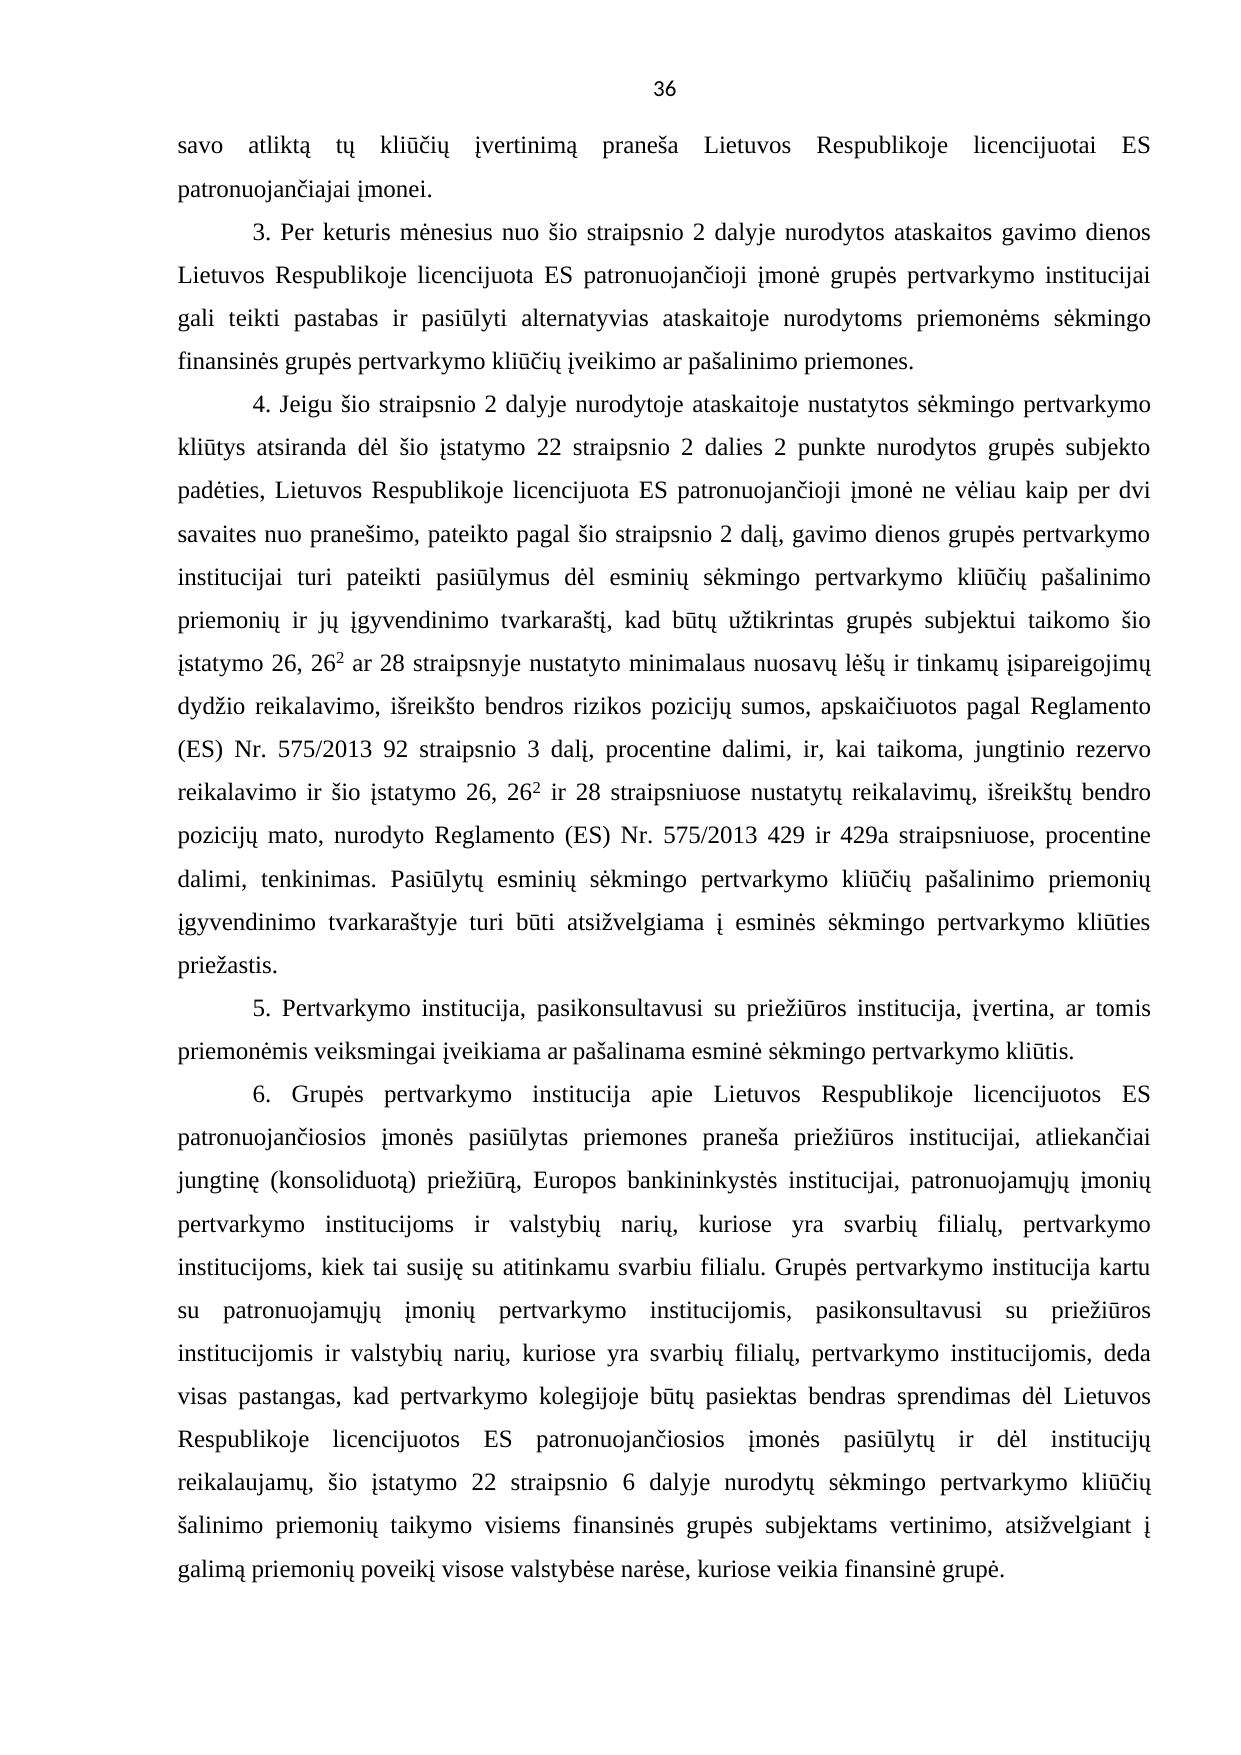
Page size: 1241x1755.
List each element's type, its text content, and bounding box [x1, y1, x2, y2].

text 5. Pertvarkymo institucija, pasikonsultavusi su priežiūros institucija, įvertina, ar tomis priemonėmis veiksmingai įveikiama ar pašalinama esminė sėkmingo pertvarkymo kliūtis. [177, 993, 1152, 1065]
text 3. Per keturis mėnesius nuo šio straipsnio 2 dalyje nurodytos ataskaitos gavimo dienos Lietuvos Respublikoje licencijuota ES patronuojančioji įmonė grupės pertvarkymo institucijai gali teikti pastabas ir pasiūlyti alternatyvias ataskaitoje nurodytoms priemonėms sėkmingo finansinės grupės pertvarkymo kliūčių įveikimo ar pašalinimo priemones. [177, 217, 1152, 375]
text savo atliktą tų kliūčių įvertinimą praneša Lietuvos Respublikoje licencijuotai ES patronuojančiajai įmonei. [177, 131, 1152, 202]
text 4. Jeigu šio straipsnio 2 dalyje nurodytoje ataskaitoje nustatytos sėkmingo pertvarkymo kliūtys atsiranda dėl šio įstatymo 22 straipsnio 2 dalies 2 punkte nurodytos grupės subjekto padėties, Lietuvos Respublikoje licencijuota ES patronuojančioji įmonė ne vėliau kaip per dvi savaites nuo pranešimo, pateikto pagal šio straipsnio 2 dalį, gavimo dienos grupės pertvarkymo institucijai turi pateikti pasiūlymus dėl esminių sėkmingo pertvarkymo kliūčių pašalinimo priemonių ir jų įgyvendinimo tvarkaraštį, kad būtų užtikrintas grupės subjektui taikomo šio įstatymo 26, 262 ar 28 straipsnyje nustatyto minimalaus nuosavų lėšų ir tinkamų įsipareigojimų dydžio reikalavimo, išreikšto bendros rizikos pozicijų sumos, apskaičiuotos pagal Reglamento (ES) Nr. 575/2013 92 straipsnio 3 dalį, procentine dalimi, ir, kai taikoma, jungtinio rezervo reikalavimo ir šio įstatymo 26, 262 ir 28 straipsniuose nustatytų reikalavimų, išreikštų bendro pozicijų mato, nurodyto Reglamento (ES) Nr. 575/2013 429 ir 429a straipsniuose, procentine dalimi, tenkinimas. Pasiūlytų esminių sėkmingo pertvarkymo kliūčių pašalinimo priemonių įgyvendinimo tvarkaraštyje turi būti atsižvelgiama į esminės sėkmingo pertvarkymo kliūties priežastis. [177, 389, 1152, 979]
text 6. Grupės pertvarkymo institucija apie Lietuvos Respublikoje licencijuotos ES patronuojančiosios įmonės pasiūlytas priemones praneša priežiūros institucijai, atliekančiai jungtinę (konsoliduotą) priežiūrą, Europos bankininkystės institucijai, patronuojamųjų įmonių pertvarkymo institucijoms ir valstybių narių, kuriose yra svarbių filialų, pertvarkymo institucijoms, kiek tai susiję su atitinkamu svarbiu filialu. Grupės pertvarkymo institucija kartu su patronuojamųjų įmonių pertvarkymo institucijomis, pasikonsultavusi su priežiūros institucijomis ir valstybių narių, kuriose yra svarbių filialų, pertvarkymo institucijomis, deda visas pastangas, kad pertvarkymo kolegijoje būtų pasiektas bendras sprendimas dėl Lietuvos Respublikoje licencijuotos ES patronuojančiosios įmonės pasiūlytų ir dėl institucijų reikalaujamų, šio įstatymo 22 straipsnio 6 dalyje nurodytų sėkmingo pertvarkymo kliūčių šalinimo priemonių taikymo visiems finansinės grupės subjektams vertinimo, atsižvelgiant į galimą priemonių poveikį visose valstybėse narėse, kuriose veikia finansinė grupė. [177, 1079, 1152, 1582]
